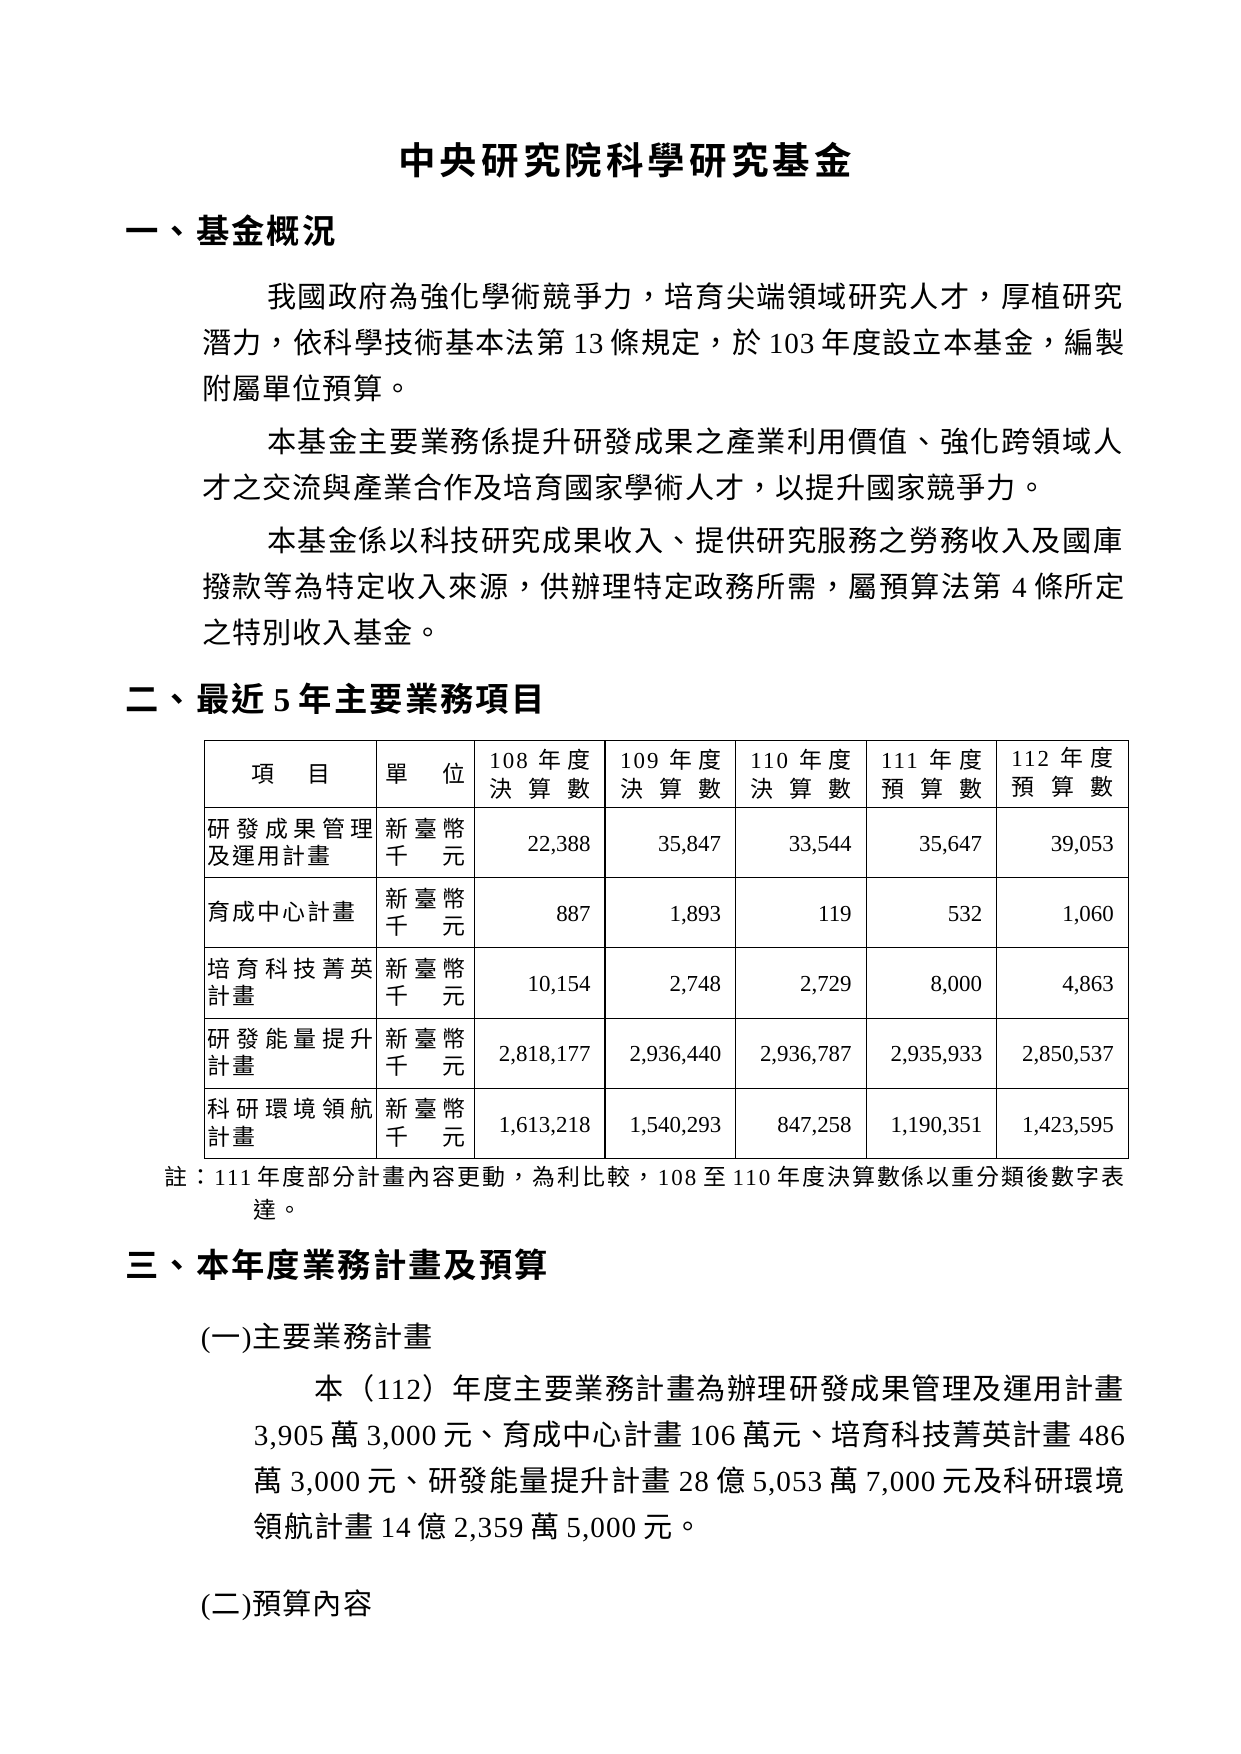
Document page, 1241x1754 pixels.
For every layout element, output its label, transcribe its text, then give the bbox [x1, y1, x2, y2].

text 本基金係以科技研究成果收入、提供研究服務之勞務收入及國庫撥款等為特定收入來源，供辦理特定政務所需，屬預算法第4條所定之特別收入基金。 [202, 515, 1125, 652]
table_cell 39,053 [997, 808, 1128, 877]
table_cell 新臺幣 千元 [377, 878, 474, 947]
table_cell 1,893 [606, 878, 735, 947]
text 中央研究院科學研究基金 [125, 131, 1125, 185]
table_cell 2,748 [606, 948, 735, 1017]
table_header 單位 [377, 741, 474, 807]
table_cell 1,540,293 [606, 1089, 735, 1158]
table_cell 2,936,440 [606, 1019, 735, 1088]
text (一)主要業務計畫 [201, 1311, 1125, 1357]
table_cell 新臺幣 千元 [377, 1019, 474, 1088]
table_cell 10,154 [475, 948, 604, 1017]
text 註：111年度部分計畫內容更動，為利比較，108至110年度決算數係以重分類後數字表達。 [125, 1159, 1125, 1226]
table_cell 35,847 [606, 808, 735, 877]
table_cell 1,423,595 [997, 1089, 1128, 1158]
text 我國政府為強化學術競爭力，培育尖端領域研究人才，厚植研究潛力，依科學技術基本法第13條規定，於103年度設立本基金，編製附屬單位預算。 [202, 271, 1125, 408]
table_header 108年度 決算數 [475, 741, 604, 807]
text 本（112）年度主要業務計畫為辦理研發成果管理及運用計畫3,905萬3,000元、育成中心計畫106萬元、培育科技菁英計畫486萬3,000元、研發能量提升計畫28億5,053萬7,000元及科研環境領航計畫14億2,359萬5,000元。 [254, 1363, 1125, 1546]
table_cell 科研環境領航計畫 [205, 1089, 376, 1158]
table_cell 育成中心計畫 [205, 878, 376, 947]
text (二)預算內容 [201, 1578, 1125, 1623]
table_cell 2,818,177 [475, 1019, 604, 1088]
table_header 項 目 [205, 741, 376, 807]
table_cell 2,850,537 [997, 1019, 1128, 1088]
table_header 109年度 決算數 [606, 741, 735, 807]
table_cell 研發能量提升計畫 [205, 1019, 376, 1088]
text 二、最近5年主要業務項目 [125, 671, 1125, 721]
table_header 110年度 決算數 [736, 741, 866, 807]
table_cell 847,258 [736, 1089, 866, 1158]
table_cell 35,647 [867, 808, 996, 877]
text 三、本年度業務計畫及預算 [125, 1244, 1125, 1286]
table_cell 2,729 [736, 948, 866, 1017]
table_cell 2,936,787 [736, 1019, 866, 1088]
table_cell 新臺幣 千元 [377, 948, 474, 1017]
table_cell 1,613,218 [475, 1089, 604, 1158]
table_cell 培育科技菁英計畫 [205, 948, 376, 1017]
table_cell 研發成果管理及運用計畫 [205, 808, 376, 877]
text 本基金主要業務係提升研發成果之產業利用價值、強化跨領域人才之交流與產業合作及培育國家學術人才，以提升國家競爭力。 [202, 416, 1125, 507]
table_cell 8,000 [867, 948, 996, 1017]
table_cell 新臺幣 千元 [377, 1089, 474, 1158]
table_header 111年度 預算數 [867, 741, 996, 807]
table_cell 2,935,933 [867, 1019, 996, 1088]
table_cell 新臺幣 千元 [377, 808, 474, 877]
table_cell 33,544 [736, 808, 866, 877]
table_header 112年度預算數 [997, 741, 1128, 807]
table_cell 119 [736, 878, 866, 947]
table_cell 1,060 [997, 878, 1128, 947]
table_cell 22,388 [475, 808, 604, 877]
table_cell 4,863 [997, 948, 1128, 1017]
table_cell 1,190,351 [867, 1089, 996, 1158]
text 一、基金概況 [125, 210, 1125, 252]
table_cell 532 [867, 878, 996, 947]
table_cell 887 [475, 878, 604, 947]
